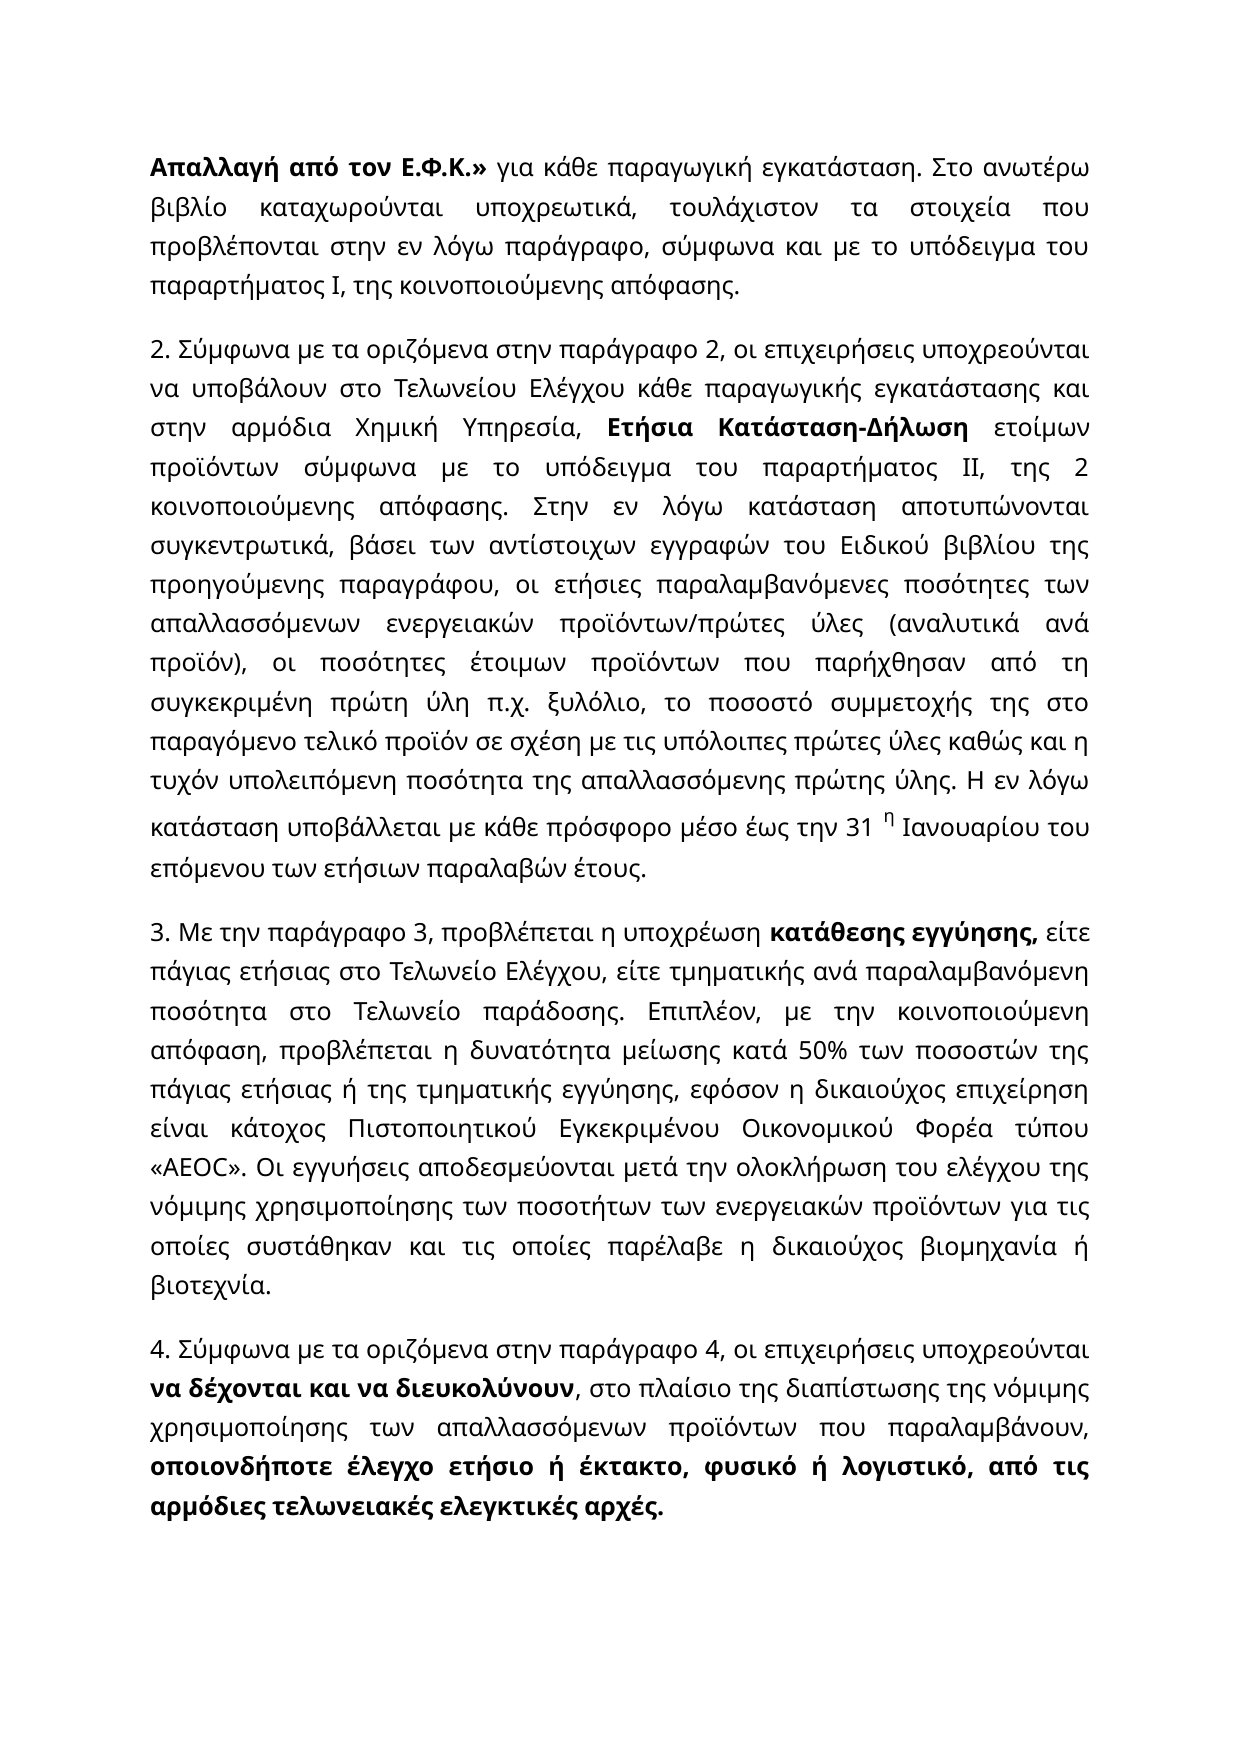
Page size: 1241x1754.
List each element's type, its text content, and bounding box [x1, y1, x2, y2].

text 2. Σύμφωνα με τα οριζόμενα στην παράγραφο 2, οι επιχειρήσεις υποχρεούνται να υποβάλουν στο Τελωνείου Ελέγχου κάθε παραγωγικής εγκατάστασης και στην αρμόδια Χημική Υπηρεσία, Ετήσια Κατάσταση-Δήλωση ετοίμων προϊόντων σύμφωνα με το υπόδειγμα του παραρτήματος ΙΙ, της 2 κοινοποιούμενης απόφασης. Στην εν λόγω κατάσταση αποτυπώνονται συγκεντρωτικά, βάσει των αντίστοιχων εγγραφών του Ειδικού βιβλίου της προηγούμενης παραγράφου, οι ετήσιες παραλαμβανόμενες ποσότητες των απαλλασσόμενων ενεργειακών προϊόντων/πρώτες ύλες (αναλυτικά ανά προϊόν), οι ποσότητες έτοιμων προϊόντων που παρήχθησαν από τη συγκεκριμένη πρώτη ύλη π.χ. ξυλόλιο, το ποσοστό συμμετοχής της στο παραγόμενο τελικό προϊόν σε σχέση με τις υπόλοιπες πρώτες ύλες καθώς και η τυχόν υπολειπόμενη ποσότητα της απαλλασσόμενης πρώτης ύλης. Η εν λόγω κατάσταση υποβάλλεται με κάθε πρόσφορο μέσο έως την 31 η Ιανουαρίου του επόμενου των ετήσιων παραλαβών έτους. [150, 332, 1090, 885]
text Απαλλαγή από τον Ε.Φ.Κ.» για κάθε παραγωγική εγκατάσταση. Στο ανωτέρω βιβλίο καταχωρούνται υποχρεωτικά, τουλάχιστον τα στοιχεία που προβλέπονται στην εν λόγω παράγραφο, σύμφωνα και με το υπόδειγμα του παραρτήματος Ι, της κοινοποιούμενης απόφασης. [150, 150, 1090, 302]
text 4. Σύμφωνα με τα οριζόμενα στην παράγραφο 4, οι επιχειρήσεις υποχρεούνται να δέχονται και να διευκολύνουν, στο πλαίσιο της διαπίστωσης της νόμιμης χρησιμοποίησης των απαλλασσόμενων προϊόντων που παραλαμβάνουν, οποιονδήποτε έλεγχο ετήσιο ή έκτακτο, φυσικό ή λογιστικό, από τις αρμόδιες τελωνειακές ελεγκτικές αρχές. [150, 1331, 1090, 1522]
text 3. Με την παράγραφο 3, προβλέπεται η υποχρέωση κατάθεσης εγγύησης, είτε πάγιας ετήσιας στο Τελωνείο Ελέγχου, είτε τμηματικής ανά παραλαμβανόμενη ποσότητα στο Τελωνείο παράδοσης. Επιπλέον, με την κοινοποιούμενη απόφαση, προβλέπεται η δυνατότητα μείωσης κατά 50% των ποσοστών της πάγιας ετήσιας ή της τμηματικής εγγύησης, εφόσον η δικαιούχος επιχείρηση είναι κάτοχος Πιστοποιητικού Εγκεκριμένου Οικονομικού Φορέα τύπου «AEOC». Οι εγγυήσεις αποδεσμεύονται μετά την ολοκλήρωση του ελέγχου της νόμιμης χρησιμοποίησης των ποσοτήτων των ενεργειακών προϊόντων για τις οποίες συστάθηκαν και τις οποίες παρέλαβε η δικαιούχος βιομηχανία ή βιοτεχνία. [150, 915, 1090, 1301]
